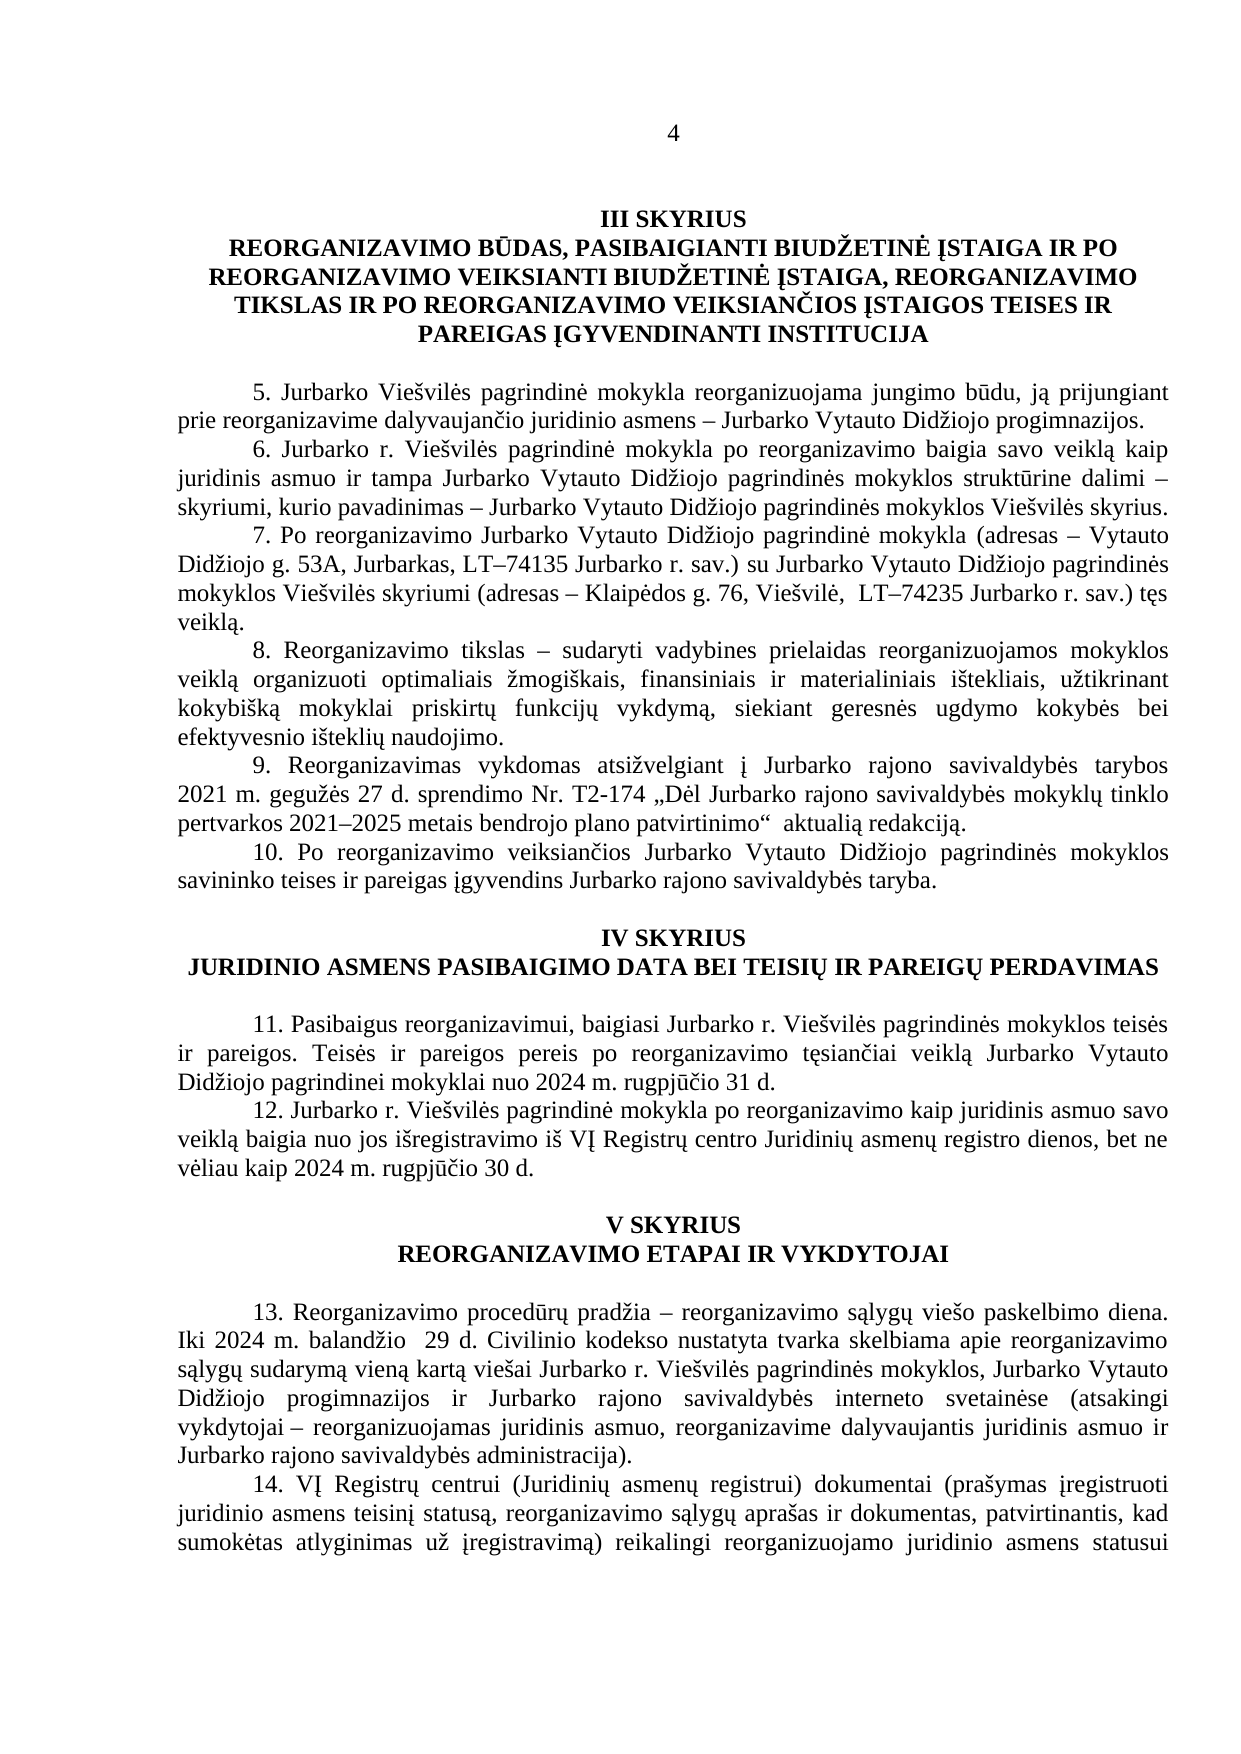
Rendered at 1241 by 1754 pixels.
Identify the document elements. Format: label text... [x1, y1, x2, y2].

text 6. Jurbarko r. Viešvilės pagrindinė mokykla po reorganizavimo baigia savo veiklą kaip juridinis asmuo ir tampa Jurbarko Vytauto Didžiojo pagrindinės mokyklos struktūrine dalimi – skyriumi, kurio pavadinimas – Jurbarko Vytauto Didžiojo pagrindinės mokyklos Viešvilės skyrius. [177, 434, 1169, 521]
text 8. Reorganizavimo tikslas – sudaryti vadybines prielaidas reorganizuojamos mokyklos veiklą organizuoti optimaliais žmogiškais, finansiniais ir materialiniais ištekliais, užtikrinant kokybišką mokyklai priskirtų funkcijų vykdymą, siekiant geresnės ugdymo kokybės bei efektyvesnio išteklių naudojimo. [177, 636, 1169, 751]
text 12. Jurbarko r. Viešvilės pagrindinė mokykla po reorganizavimo kaip juridinis asmuo savo veiklą baigia nuo jos išregistravimo iš VĮ Registrų centro Juridinių asmenų registro dienos, bet ne vėliau kaip 2024 m. rugpjūčio 30 d. [177, 1096, 1169, 1182]
text REORGANIZAVIMO BŪDAS, PASIBAIGIANTI BIUDŽETINĖ ĮSTAIGA IR PO REORGANIZAVIMO VEIKSIANTI BIUDŽETINĖ ĮSTAIGA, REORGANIZAVIMO TIKSLAS IR PO REORGANIZAVIMO VEIKSIANČIOS ĮSTAIGOS TEISES IR PAREIGAS ĮGYVENDINANTI INSTITUCIJA [177, 233, 1169, 348]
text 7. Po reorganizavimo Jurbarko Vytauto Didžiojo pagrindinė mokykla (adresas – Vytauto Didžiojo g. 53A, Jurbarkas, LT–74135 Jurbarko r. sav.) su Jurbarko Vytauto Didžiojo pagrindinės mokyklos Viešvilės skyriumi (adresas – Klaipėdos g. 76, Viešvilė, LT–74235 Jurbarko r. sav.) tęs veiklą. [177, 521, 1169, 636]
text 13. Reorganizavimo procedūrų pradžia – reorganizavimo sąlygų viešo paskelbimo diena. Iki 2024 m. balandžio 29 d. Civilinio kodekso nustatyta tvarka skelbiama apie reorganizavimo sąlygų sudarymą vieną kartą viešai Jurbarko r. Viešvilės pagrindinės mokyklos, Jurbarko Vytauto Didžiojo progimnazijos ir Jurbarko rajono savivaldybės interneto svetainėse (atsakingi vykdytojai – reorganizuojamas juridinis asmuo, reorganizavime dalyvaujantis juridinis asmuo ir Jurbarko rajono savivaldybės administracija). [177, 1297, 1169, 1469]
text 10. Po reorganizavimo veiksiančios Jurbarko Vytauto Didžiojo pagrindinės mokyklos savininko teises ir pareigas įgyvendins Jurbarko rajono savivaldybės taryba. [177, 837, 1169, 894]
text REORGANIZAVIMO ETAPAI IR VYKDYTOJAI [177, 1239, 1169, 1268]
text 11. Pasibaigus reorganizavimui, baigiasi Jurbarko r. Viešvilės pagrindinės mokyklos teisės ir pareigos. Teisės ir pareigos pereis po reorganizavimo tęsiančiai veiklą Jurbarko Vytauto Didžiojo pagrindinei mokyklai nuo 2024 m. rugpjūčio 31 d. [177, 1009, 1169, 1096]
text 9. Reorganizavimas vykdomas atsižvelgiant į Jurbarko rajono savivaldybės tarybos 2021 m. gegužės 27 d. sprendimo Nr. T2-174 „Dėl Jurbarko rajono savivaldybės mokyklų tinklo pertvarkos 2021–2025 metais bendrojo plano patvirtinimo“ aktualią redakciją. [177, 751, 1169, 837]
text IV SKYRIUS [177, 923, 1169, 952]
text III SKYRIUS [177, 204, 1169, 233]
text 5. Jurbarko Viešvilės pagrindinė mokykla reorganizuojama jungimo būdu, ją prijungiant prie reorganizavime dalyvaujančio juridinio asmens – Jurbarko Vytauto Didžiojo progimnazijos. [177, 377, 1169, 434]
text 14. VĮ Registrų centrui (Juridinių asmenų registrui) dokumentai (prašymas įregistruoti juridinio asmens teisinį statusą, reorganizavimo sąlygų aprašas ir dokumentas, patvirtinantis, kad sumokėtas atlyginimas už įregistravimą) reikalingi reorganizuojamo juridinio asmens statusui [177, 1469, 1169, 1556]
text JURIDINIO ASMENS PASIBAIGIMO DATA BEI TEISIŲ IR PAREIGŲ PERDAVIMAS [177, 952, 1169, 981]
text V SKYRIUS [177, 1211, 1169, 1239]
